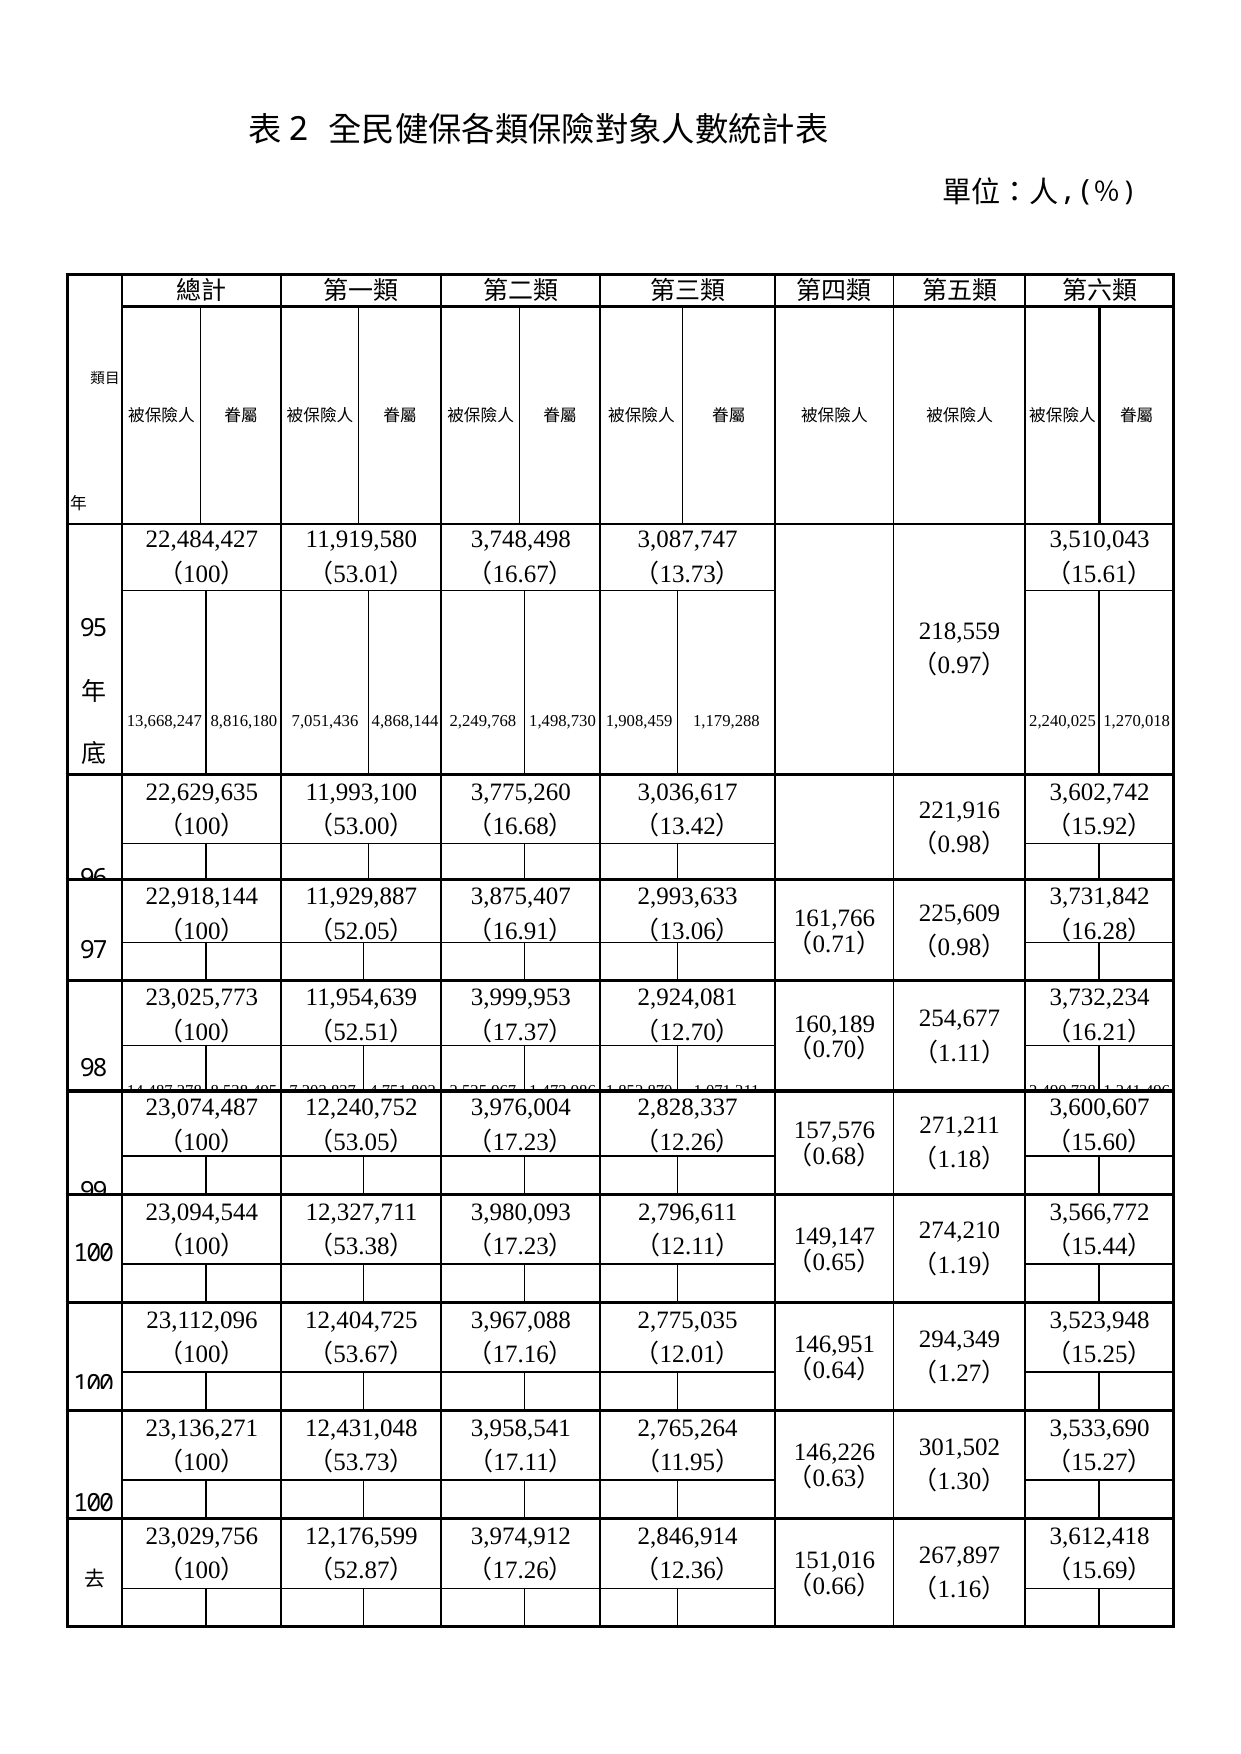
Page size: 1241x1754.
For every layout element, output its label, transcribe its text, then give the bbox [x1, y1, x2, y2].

table_cell 3,974,912 （17.26） [442, 1520, 599, 1587]
table_cell 14,834,084 [123, 1265, 205, 1301]
table_cell 2,846,914 （12.36） [601, 1520, 774, 1587]
table_cell 3,566,772 （15.44） [1026, 1196, 1172, 1263]
table_cell 14,238,210 [123, 943, 205, 979]
table_cell 3,087,747 （13.73） [601, 525, 774, 590]
table_cell 3,602,742 （15.92） [1026, 776, 1172, 842]
table_cell 980,339 [678, 1373, 774, 1409]
table_cell 2,426,802 [1026, 1589, 1098, 1625]
table_cell 1,147,355 [678, 844, 774, 878]
table_cell 7,051,436 [282, 591, 368, 773]
table_cell 2,490,738 [1026, 1046, 1098, 1089]
table_cell 1,157,043 [1100, 1265, 1172, 1301]
table_cell 1,429,006 [525, 1157, 599, 1192]
table_cell 11,929,887 （52.05） [282, 881, 440, 942]
table_cell 8,726,069 [207, 844, 280, 878]
table_cell 2,249,768 [442, 591, 524, 773]
table_cell 3,036,617 （13.42） [601, 776, 774, 842]
text 表2 全民健保各類保險對象人數統計表 [180, 85, 1122, 148]
table_cell 3,731,842 （16.28） [1026, 881, 1172, 942]
table_cell 2,539,826 [442, 1589, 524, 1625]
table_header 第六類 [1026, 276, 1172, 305]
table_cell 146,951 （0.64） [776, 1304, 893, 1409]
table_cell 眷屬 [1101, 308, 1172, 523]
table_cell 14,690,506 [123, 1589, 205, 1625]
table_cell 1,821,895 [601, 1589, 677, 1625]
table_cell 2,560,496 [442, 1265, 524, 1301]
table_cell 7,157,200 [282, 844, 368, 878]
table_cell [776, 525, 893, 773]
table_cell 274,210 （1.19） [894, 1196, 1024, 1301]
table_cell 8,177,781 [207, 1373, 280, 1409]
table_cell 8,339,250 [207, 1589, 280, 1625]
table_cell 22,484,427 （100） [123, 525, 280, 590]
table_cell 100年 第3季底 [69, 1304, 121, 1409]
table_header 第四類 [776, 276, 893, 305]
table_cell 3,748,498 （16.67） [442, 525, 599, 590]
table_cell 7,639,122 [282, 1265, 363, 1301]
table_header 類目 年 [69, 276, 121, 523]
table_cell 被保險人 [601, 308, 682, 523]
table_cell 3,980,093 （17.23） [442, 1196, 599, 1263]
table_cell 12,431,048 （53.73） [282, 1412, 440, 1479]
table_cell 1,270,155 [1100, 943, 1172, 979]
table_cell 973,667 [678, 1481, 774, 1517]
table_cell 2,423,131 [1026, 1157, 1098, 1192]
table_cell 13,903,566 [123, 844, 205, 878]
table_cell 96 年 底 [69, 776, 121, 878]
table_cell 3,732,234 （16.21） [1026, 982, 1172, 1044]
table_cell 7,202,837 [282, 1046, 363, 1089]
table_header 總計 [123, 276, 280, 305]
table_cell 1,179,288 [678, 591, 774, 773]
table_cell 7,118,576 [282, 943, 363, 979]
table_cell 23,029,756 （100） [123, 1520, 280, 1587]
table_cell 1,791,597 [601, 1481, 677, 1517]
table_cell 254,677 （1.11） [894, 982, 1024, 1089]
table_cell 8,538,495 [207, 1046, 280, 1089]
table_cell 221,916 （0.98） [894, 776, 1024, 878]
table_cell 23,074,487 （100） [123, 1093, 280, 1155]
table_cell 2,306,512 [442, 844, 524, 878]
table_cell 23,025,773 （100） [123, 982, 280, 1044]
table_cell 4,660,565 [364, 1481, 440, 1517]
table_cell 4,688,589 [364, 1265, 440, 1301]
table_cell 2,240,025 [1026, 591, 1098, 773]
table_cell 1,270,018 [1100, 591, 1172, 773]
table_cell 2,461,687 [1026, 943, 1098, 979]
table_cell 1,185,616 [1100, 1589, 1172, 1625]
table_cell 1,435,086 [525, 1589, 599, 1625]
table_cell 1,071,211 [678, 1046, 774, 1089]
table_cell 8,317,057 [207, 1157, 280, 1192]
table_cell 2,566,304 [442, 1481, 524, 1517]
table_cell 100年 10月底 [69, 1412, 121, 1517]
table_cell 14,487,278 [123, 1046, 205, 1089]
table_cell 7,743,677 [282, 1373, 363, 1409]
table_cell 12,404,725 （53.67） [282, 1304, 440, 1371]
table_cell 1,241,496 [1100, 1046, 1172, 1089]
table_cell 1,419,597 [525, 1265, 599, 1301]
table_cell 95 年 底 [69, 525, 121, 773]
table_cell 3,976,004 （17.23） [442, 1093, 599, 1155]
table_cell 8,816,180 [207, 591, 280, 773]
table_cell 2,399,920 [1026, 1481, 1098, 1517]
table_cell 7,483,070 [282, 1589, 363, 1625]
table_cell 1,473,986 [525, 1046, 599, 1089]
table_cell 4,751,802 [364, 1046, 440, 1089]
table_cell 1,474,791 [525, 943, 599, 979]
table_cell 11,993,100 （53.00） [282, 776, 440, 842]
table_cell 151,016 （0.66） [776, 1520, 893, 1625]
table_cell 1,801,380 [601, 1265, 677, 1301]
table_cell 1,274,066 [1100, 844, 1172, 878]
table_cell 眷屬 [683, 308, 774, 523]
table_cell 2,796,611 （12.11） [601, 1196, 774, 1263]
table_cell 3,967,088 （17.16） [442, 1304, 599, 1371]
table_cell 眷屬 [359, 308, 440, 523]
table_cell 2,387,373 [1026, 1373, 1098, 1409]
table_cell 被保險人 [894, 308, 1024, 523]
table_cell 1,468,748 [525, 844, 599, 878]
table_cell 1,498,730 [525, 591, 599, 773]
table_header 第三類 [601, 276, 774, 305]
table_cell 4,811,311 [364, 943, 440, 979]
table_cell 1,012,428 [678, 1157, 774, 1192]
table_cell 2,328,676 [1026, 844, 1098, 878]
table_cell 3,600,607 （15.60） [1026, 1093, 1172, 1155]
table_cell 1,794,696 [601, 1373, 677, 1409]
table_cell 7,770,483 [282, 1481, 363, 1517]
table_cell 2,546,998 [442, 1157, 524, 1192]
table_cell 12,176,599 （52.87） [282, 1520, 440, 1587]
table_cell 1,869,956 [601, 943, 677, 979]
table_cell 1,852,870 [601, 1046, 677, 1089]
table_cell 1,889,262 [601, 844, 677, 878]
table_cell 8,160,239 [207, 1481, 280, 1517]
table_cell 被保險人 [776, 308, 893, 523]
table_cell 12,240,752 （53.05） [282, 1093, 440, 1155]
table_cell 2,828,337 （12.26） [601, 1093, 774, 1155]
table_cell 被保險人 [282, 308, 358, 523]
table_cell 3,875,407 （16.91） [442, 881, 599, 942]
table_cell 14,757,430 [123, 1157, 205, 1192]
table_cell 14,934,315 [123, 1373, 205, 1409]
table_cell 8,260,460 [207, 1265, 280, 1301]
table_cell 1,815,909 [601, 1157, 677, 1192]
table_cell 4,693,529 [364, 1589, 440, 1625]
table_cell 98 年 底 [69, 982, 121, 1089]
table_cell 8,679,934 [207, 943, 280, 979]
table_cell 13,668,247 [123, 591, 205, 773]
table_cell 4,698,147 [364, 1157, 440, 1192]
table_cell 2,993,633 （13.06） [601, 881, 774, 942]
table_cell 1,908,459 [601, 591, 677, 773]
table_cell 146,226 （0.63） [776, 1412, 893, 1517]
table_cell 被保險人 [1026, 308, 1098, 523]
table_cell 3,523,948 （15.25） [1026, 1304, 1172, 1371]
table_cell 1,177,476 [1100, 1157, 1172, 1192]
table_cell 99 年 底 [69, 1093, 121, 1192]
table_cell 3,958,541 （17.11） [442, 1412, 599, 1479]
table_cell 7,542,605 [282, 1157, 363, 1192]
table_cell 3,533,690 （15.27） [1026, 1412, 1172, 1479]
table_cell 22,918,144 （100） [123, 881, 280, 942]
table_header 第二類 [442, 276, 599, 305]
table_cell 995,231 [678, 1265, 774, 1301]
table_cell 12,327,711 （53.38） [282, 1196, 440, 1263]
table_cell 1,136,575 [1100, 1373, 1172, 1409]
table_cell 100年 上半年底 [69, 1196, 121, 1301]
table_cell 2,775,035 （12.01） [601, 1304, 774, 1371]
table_cell 23,112,096 （100） [123, 1304, 280, 1371]
table_cell 被保險人 [123, 308, 200, 523]
table_cell 3,612,418 （15.69） [1026, 1520, 1172, 1587]
table_cell 3,510,043 （15.61） [1026, 525, 1172, 590]
table_header 第一類 [282, 276, 440, 305]
table_cell 157,576 （0.68） [776, 1093, 893, 1192]
table_cell 2,924,081 （12.70） [601, 982, 774, 1044]
table_cell 294,349 （1.27） [894, 1304, 1024, 1409]
table_cell 218,559 （0.97） [894, 525, 1024, 773]
table_cell 11,919,580 （53.01） [282, 525, 440, 590]
table_header 第五類 [894, 276, 1024, 305]
table_cell 3,775,260 （16.68） [442, 776, 599, 842]
table_cell 271,211 （1.18） [894, 1093, 1024, 1192]
table_cell 2,409,729 [1026, 1265, 1098, 1301]
text 單位：人,(％) [114, 148, 1137, 210]
table_cell 4,868,144 [369, 591, 440, 773]
table_cell 被保險人 [442, 308, 519, 523]
table_cell 14,976,032 [123, 1481, 205, 1517]
table_cell 1,392,237 [525, 1481, 599, 1517]
table_cell 23,136,271 （100） [123, 1412, 280, 1479]
table_cell 225,609 （0.98） [894, 881, 1024, 979]
table_cell [776, 776, 893, 878]
table_cell 160,189 （0.70） [776, 982, 893, 1089]
table_cell 2,525,967 [442, 1046, 524, 1089]
table_cell 2,567,269 [442, 1373, 524, 1409]
table_cell 22,629,635 （100） [123, 776, 280, 842]
table_cell 149,147 （0.65） [776, 1196, 893, 1301]
table_cell 2,400,616 [442, 943, 524, 979]
table_cell 2,765,264 （11.95） [601, 1412, 774, 1479]
table_cell 眷屬 [520, 308, 599, 523]
table_cell 1,399,819 [525, 1373, 599, 1409]
table_cell 267,897 （1.16） [894, 1520, 1024, 1625]
table_cell 23,094,544 （100） [123, 1196, 280, 1263]
table_cell 4,661,048 [364, 1373, 440, 1409]
table_cell 1,025,019 [678, 1589, 774, 1625]
table_cell 眷屬 [201, 308, 280, 523]
table_cell 1,133,770 [1100, 1481, 1172, 1517]
table_cell 4,835,900 [369, 844, 440, 878]
table_cell 11,954,639 （52.51） [282, 982, 440, 1044]
table_cell 301,502 （1.30） [894, 1412, 1024, 1517]
table_cell 97 年 底 [69, 881, 121, 979]
table_cell 1,123,677 [678, 943, 774, 979]
table_cell 3,999,953 （17.37） [442, 982, 599, 1044]
table_cell 161,766 （0.71） [776, 881, 893, 979]
table_cell 去（99）年10月底 [69, 1520, 121, 1625]
